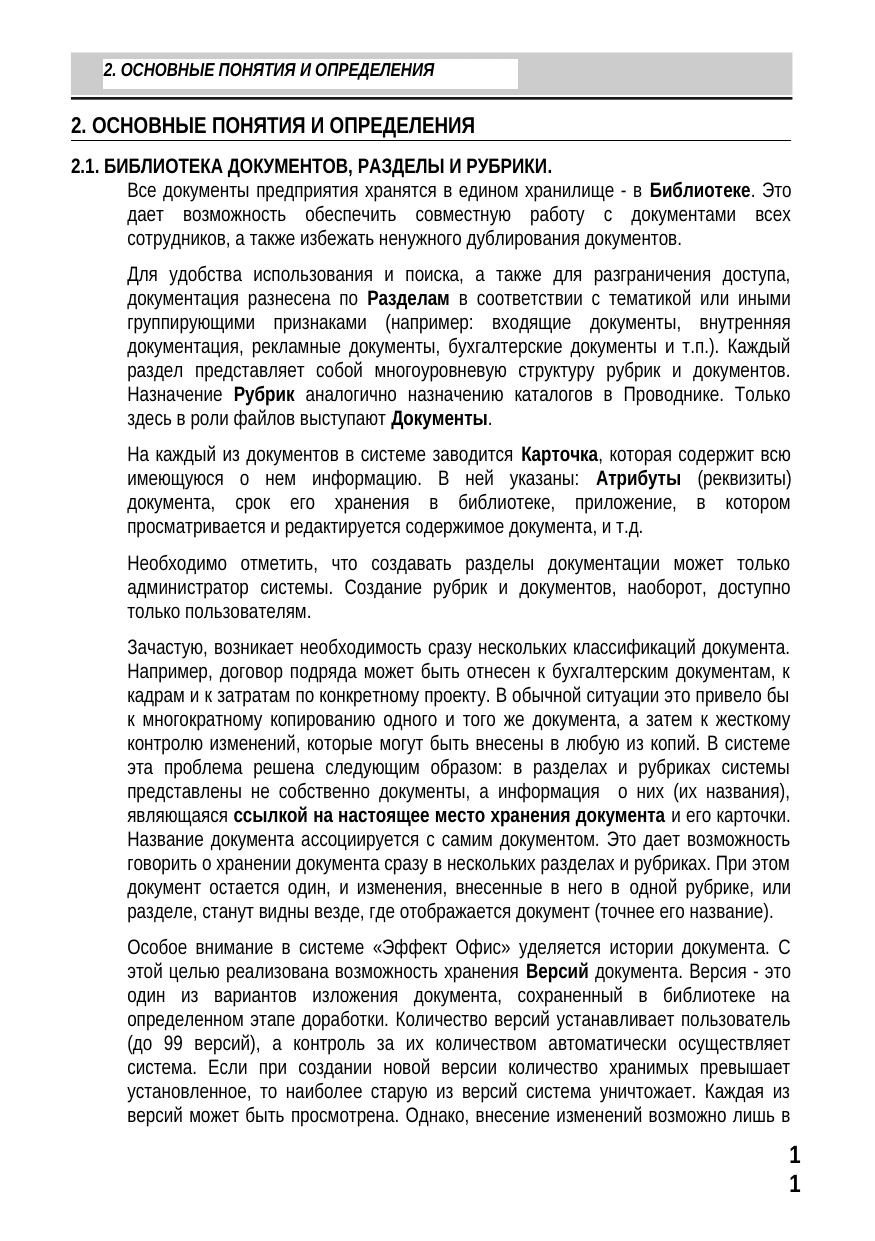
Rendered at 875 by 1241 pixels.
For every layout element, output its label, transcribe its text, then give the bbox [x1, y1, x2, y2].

subtitle 2. ОСНОВНЫЕ ПОНЯТИЯ И ОПРЕДЕЛЕНИЯ [71, 112, 791, 140]
subtitle 2.1. Библиотека документов, разделы и рубрики. [71, 154, 791, 178]
text Все документы предприятия хранятся в едином хранилище - в Библиотеке. Это дает возможность обеспечить совместную работу с документами всех сотрудников, а также избежать ненужного дублирования документов. [127, 178, 791, 250]
text Зачастую, возникает необходимость сразу нескольких классификаций документа. Например, договор подряда может быть отнесен к бухгалтерским документам, к кадрам и к затратам по конкретному проекту. В обычной ситуации это привело бы к многократному копированию одного и того же документа, а затем к жесткому контролю изменений, которые могут быть внесены в любую из копий. В системе эта проблема решена следующим образом: в разделах и рубриках системы представлены не собственно документы, а информация о них (их названия), являющаяся ссылкой на настоящее место хранения документа и его карточки. Название документа ассоциируется с самим документом. Это дает возможность говорить о хранении документа сразу в нескольких разделах и рубриках. При этом документ остается один, и изменения, внесенные в него в одной рубрике, или разделе, станут видны везде, где отображается документ (точнее его название). [127, 635, 791, 923]
text Необходимо отметить, что создавать разделы документации может только администратор системы. Создание рубрик и документов, наоборот, доступно только пользователям. [127, 551, 791, 623]
text Особое внимание в системе «Эффект Офис» уделяется истории документа. С этой целью реализована возможность хранения Версий документа. Версия - это один из вариантов изложения документа, сохраненный в библиотеке на определенном этапе доработки. Количество версий устанавливает пользователь (до 99 версий), а контроль за их количеством автоматически осуществляет система. Если при создании новой версии количество хранимых превышает установленное, то наиболее старую из версий система уничтожает. Каждая из версий может быть просмотрена. Однако, внесение изменений возможно лишь в [127, 935, 791, 1127]
text На каждый из документов в системе заводится Карточка, которая содержит всю имеющуюся о нем информацию. В ней указаны: Атрибуты (реквизиты) документа, срок его хранения в библиотеке, приложение, в котором просматривается и редактируется содержимое документа, и т.д. [127, 442, 791, 538]
text Для удобства использования и поиска, а также для разграничения доступа, документация разнесена по Разделам в соответствии с тематикой или иными группирующими признаками (например: входящие документы, внутренняя документация, рекламные документы, бухгалтерские документы и т.п.). Каждый раздел представляет собой многоуровневую структуру рубрик и документов. Назначение Рубрик аналогично назначению каталогов в Проводнике. Только здесь в роли файлов выступают Документы. [127, 262, 791, 430]
